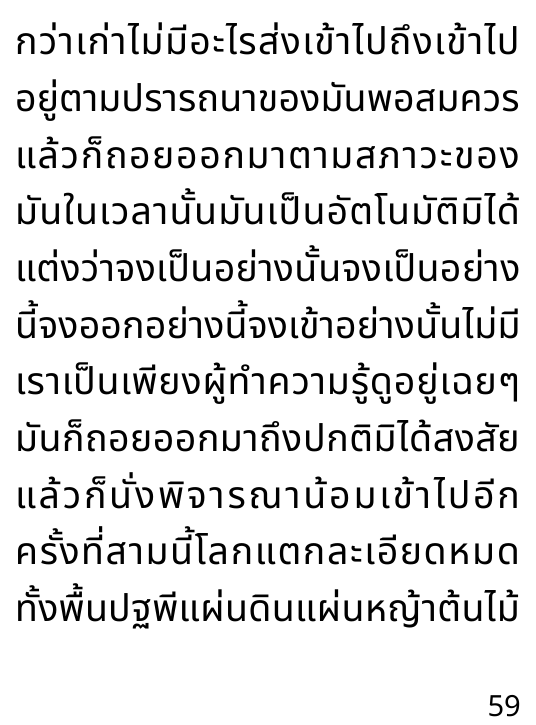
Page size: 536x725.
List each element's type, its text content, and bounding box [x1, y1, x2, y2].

text กว่าเก่าไม่มีอะไรส่งเข้าไปถึงเข้าไปอยู่ตามปรารถนาของมันพอสมควรแล้วก็ถอยออกมาตามสภาวะของมันในเวลานั้นมันเป็นอัตโนมัติมิได้แต่งว่าจงเป็นอย่างนั้นจงเป็นอย่างนี้จงออกอย่างนี้จงเข้าอย่างนั้นไม่มีเราเป็นเพียงผู้ทำความรู้ดูอยู่เฉยๆมันก็ถอยออกมาถึงปกติมิได้สงสัยแล้วก็นั่งพิจารณาน้อมเข้าไปอีกครั้งที่สามนี้โลกแตกละเอียดหมดทั้งพื้นปฐพีแผ่นดินแผ่นหญ้าต้นไม้ [15, 15, 521, 638]
